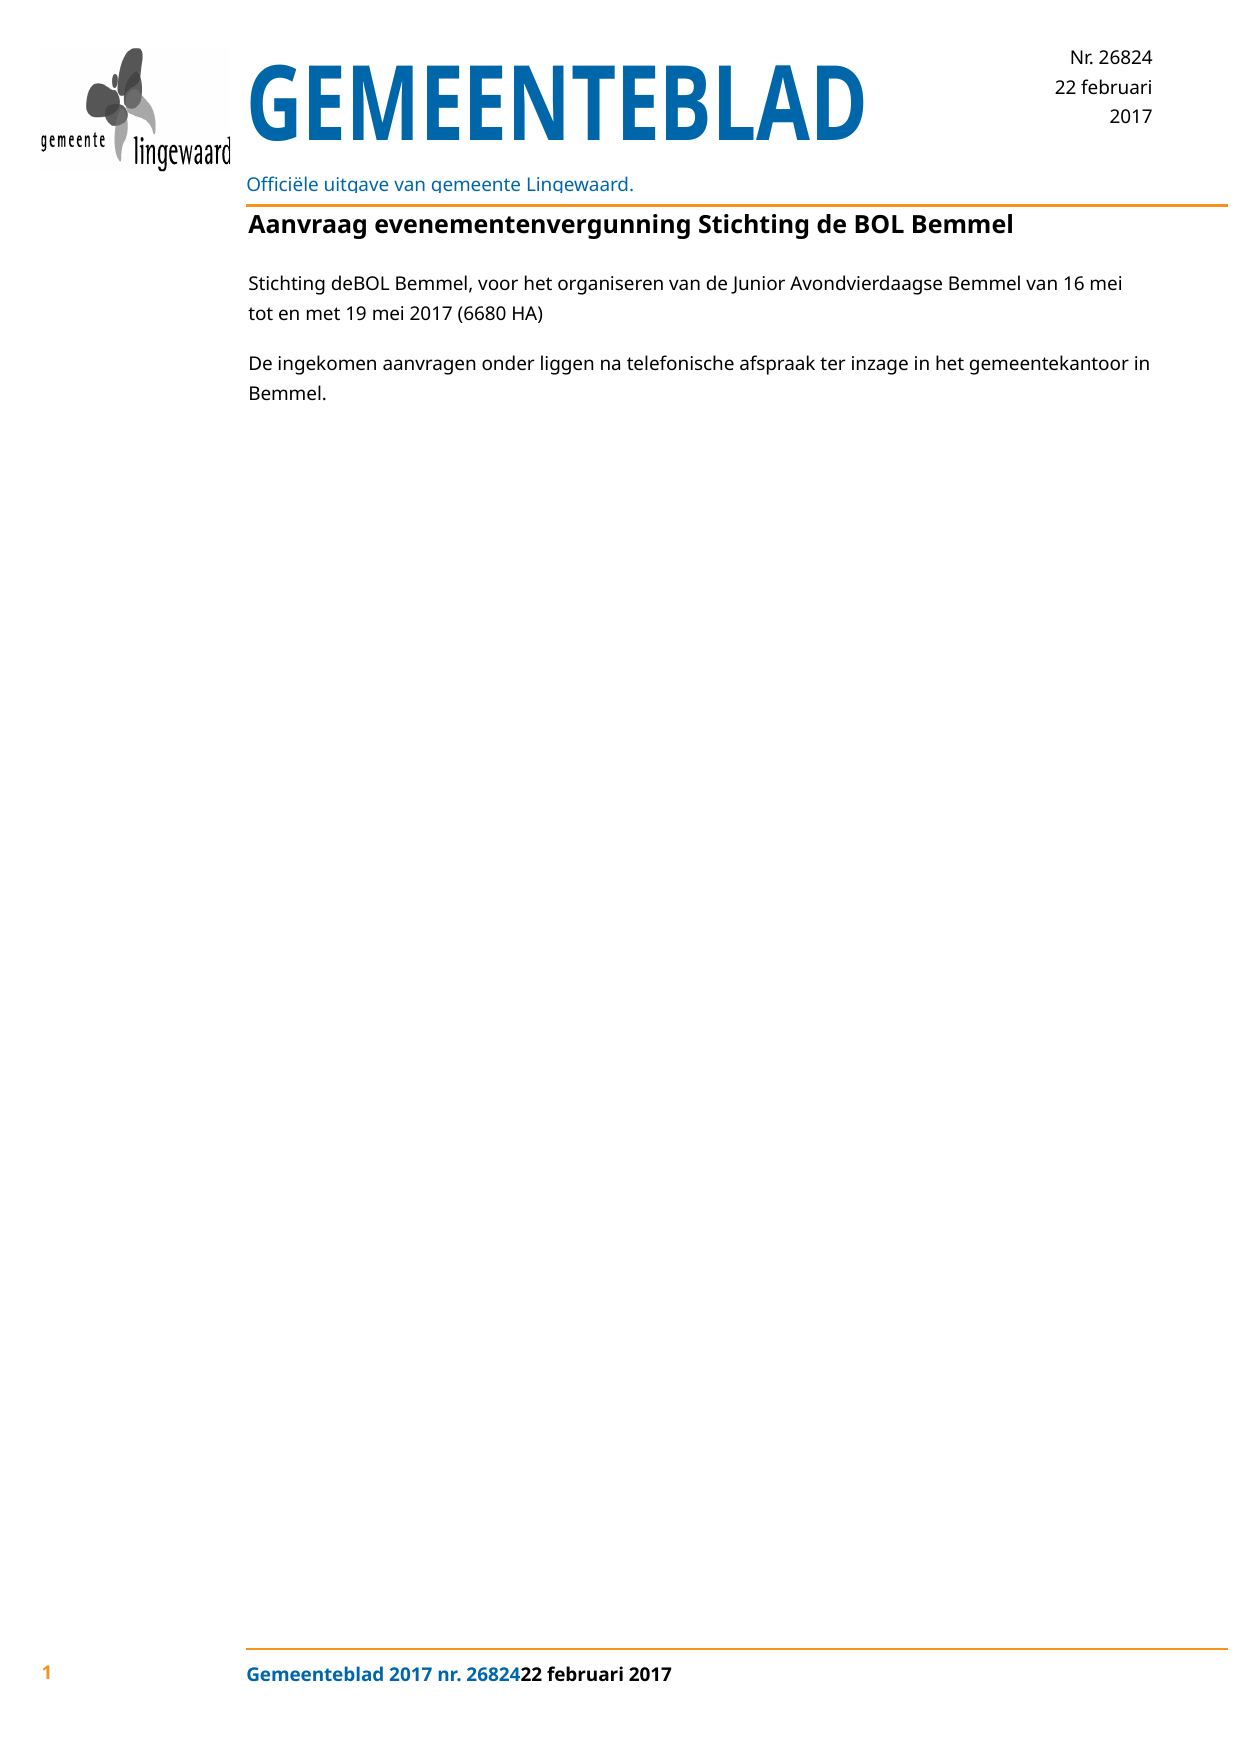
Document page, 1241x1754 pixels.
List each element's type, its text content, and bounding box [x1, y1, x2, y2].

text Stichting deBOL Bemmel, voor het organiseren van de Junior Avondvierdaagse Bemmel van 16 mei tot en met 19 mei 2017 (6680 HA) [248, 270, 1152, 326]
text De ingekomen aanvragen onder liggen na telefonische afspraak ter inzage in het gemeentekantoor in Bemmel. [248, 350, 1152, 406]
text Aanvraag evenementenvergunning Stichting de BOL Bemmel [248, 207, 1152, 241]
picture [41, 47, 231, 172]
